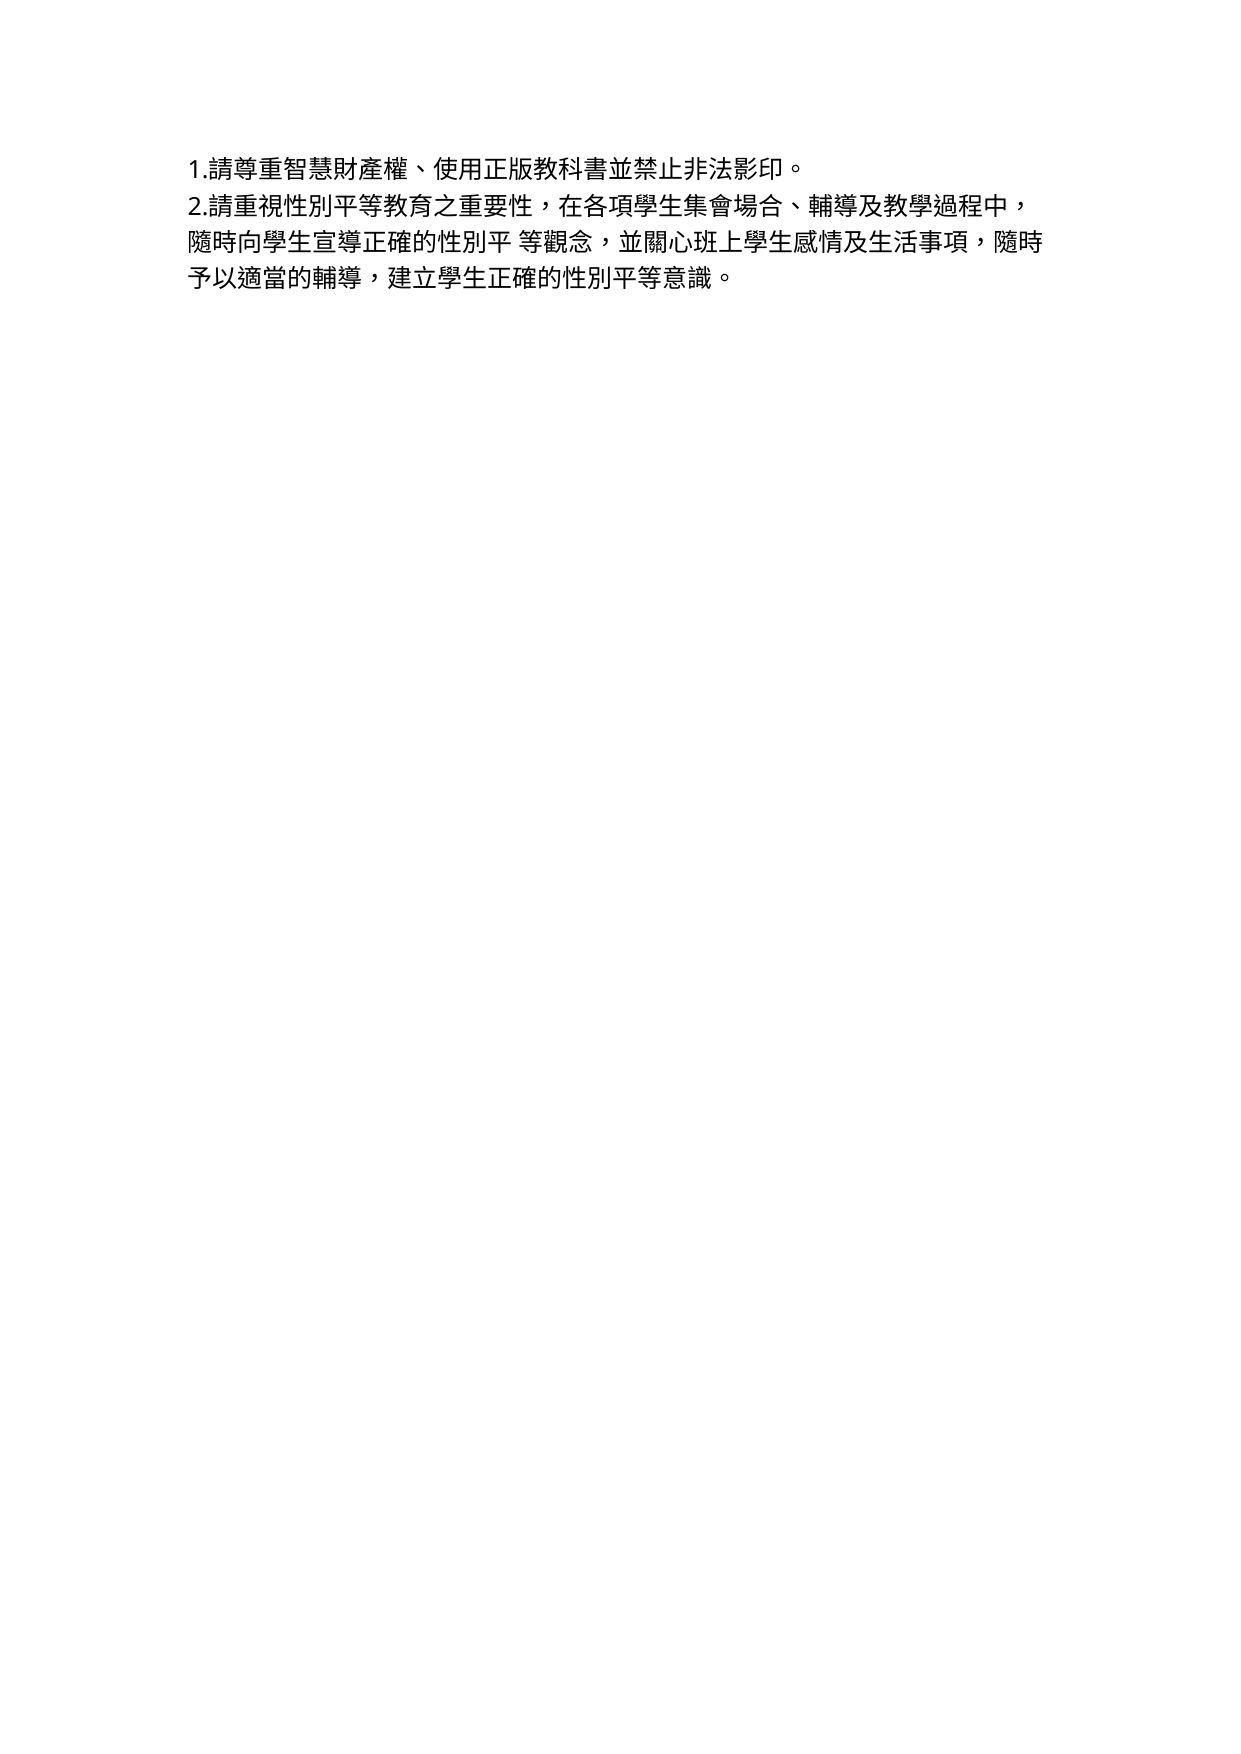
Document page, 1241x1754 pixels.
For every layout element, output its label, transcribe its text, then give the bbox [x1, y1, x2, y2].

text 1.請尊重智慧財產權、使用正版教科書並禁止非法影印。 2.請重視性別平等教育之重要性，在各項學生集會場合、輔導及教學過程中，隨時向學生宣導正確的性別平 等觀念，並關心班上學生感情及生活事項，隨時予以適當的輔導，建立學生正確的性別平等意識。 [187, 150, 1053, 295]
